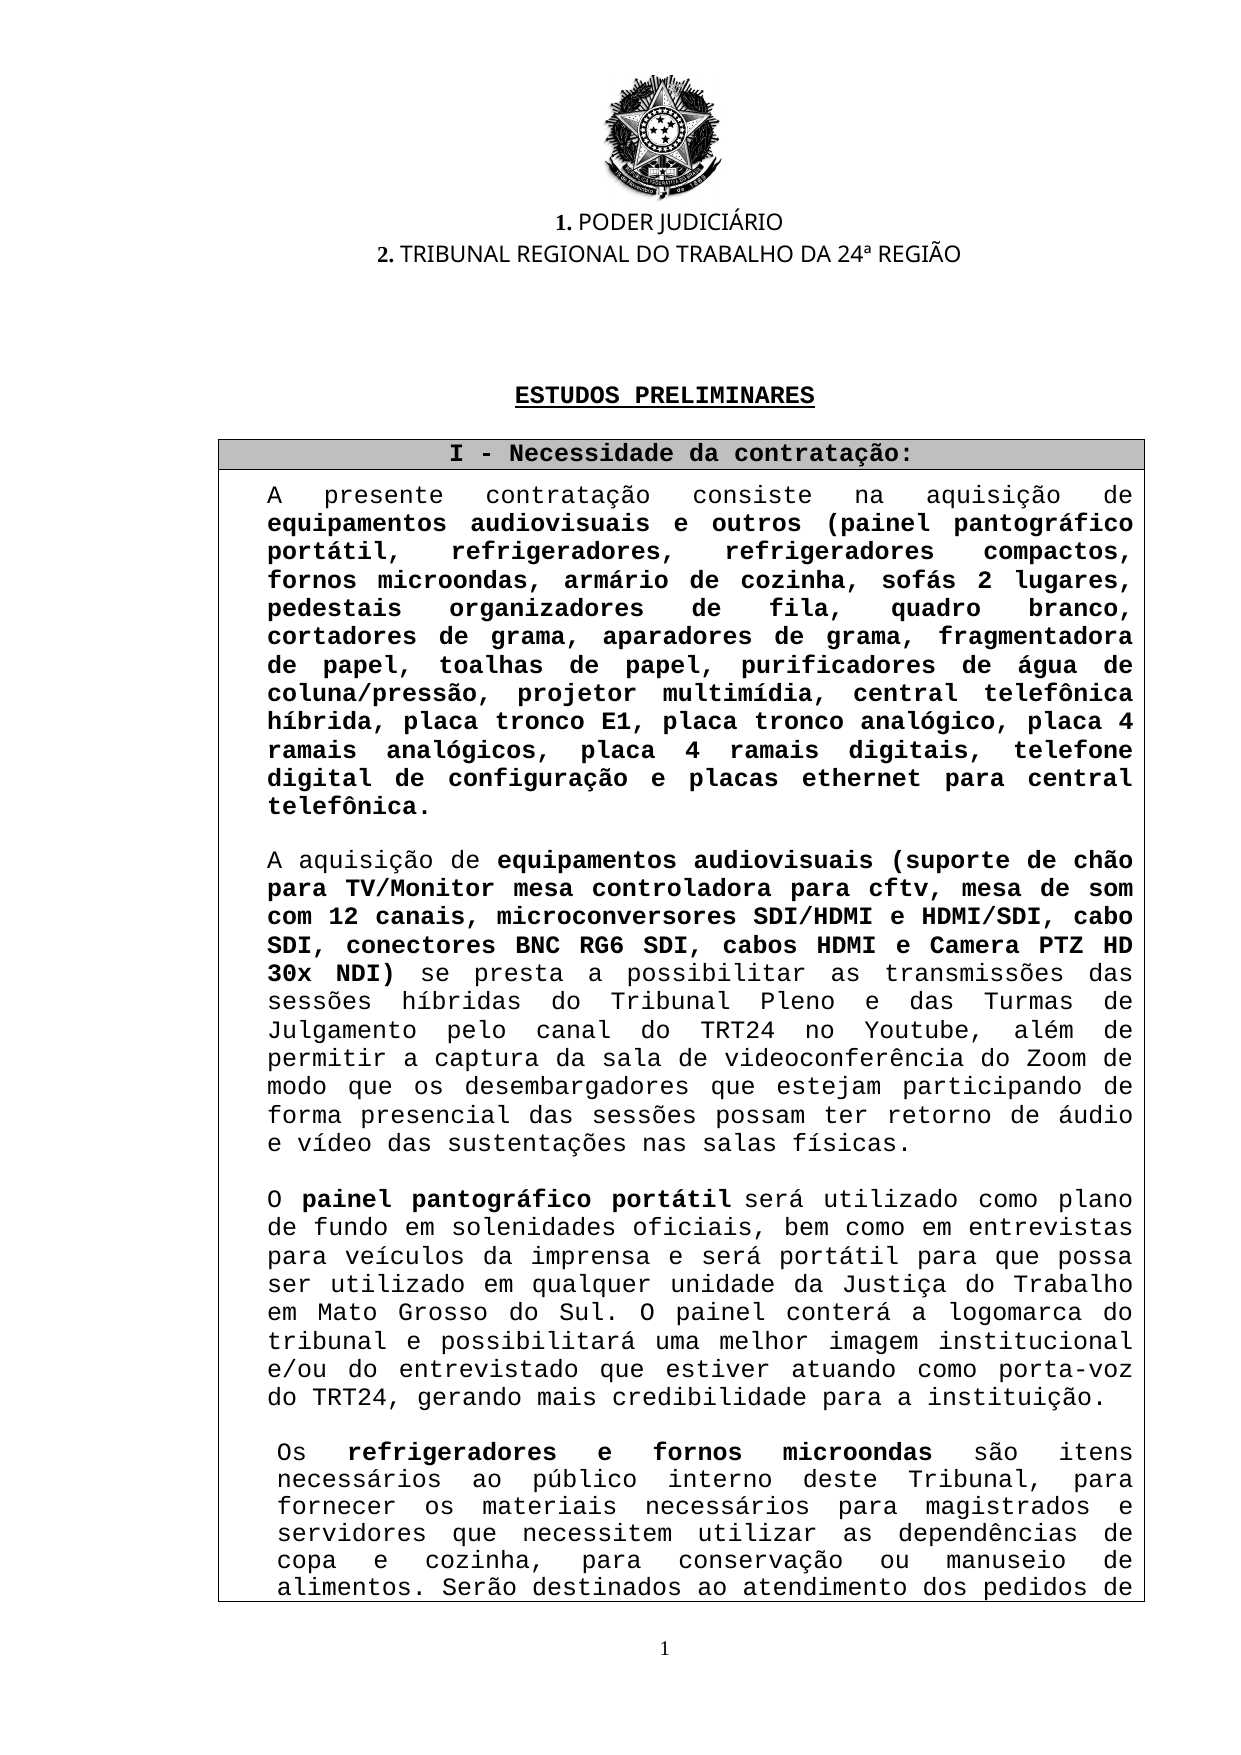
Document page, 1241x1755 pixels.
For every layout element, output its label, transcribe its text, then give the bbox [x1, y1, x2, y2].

text ESTUDOS PRELIMINARES [207, 383, 1122, 411]
table_cell A presente contratação consiste na aquisição de equipamentos audiovisuais e outros (painel pantográfico portátil, refrigeradores, refrigeradores compactos, fornos microondas, armário de cozinha, sofás 2 lugares, pedestais organizadores de fila, quadro branco, cortadores de grama, aparadores de grama, fragmentadora de papel, toalhas de papel, purificadores de água de coluna/pressão, projetor multimídia, central telefônica híbrida, placa tronco E1, placa tronco analógico, placa 4 ramais analógicos, placa 4 ramais digitais, telefone digital de configuração e placas ethernet para central telefônica. A aquisição de equipamentos audiovisuais (suporte de chão para TV/Monitor mesa controladora para cftv, mesa de som com 12 canais, microconversores SDI/HDMI e HDMI/SDI, cabo SDI, conectores BNC RG6 SDI, cabos HDMI e Camera PTZ HD 30x NDI) se presta a possibilitar as transmissões das sessões híbridas do Tribunal Pleno e das Turmas de Julgamento pelo canal do TRT24 no Youtube, além de permitir a captura da sala de videoconferência do Zoom de modo que os desembargadores que estejam participando de forma presencial das sessões possam ter retorno de áudio e vídeo das sustentações nas salas físicas. O painel pantográfico portátil será utilizado como plano de fundo em solenidades oficiais, bem como em entrevistas para veículos da imprensa e será portátil para que possa ser utilizado em qualquer unidade da Justiça do Trabalho em Mato Grosso do Sul. O painel conterá a logomarca do tribunal e possibilitará uma melhor imagem institucional e/ou do entrevistado que estiver atuando como porta-voz do TRT24, gerando mais credibilidade para a instituição. Os refrigeradores e fornos microondas são itens necessários ao público interno deste Tribunal, para fornecer os materiais necessários para magistrados e servidores que necessitem utilizar as dependências de copa e cozinha, para conservação ou manuseio de alimentos. Serão destinados ao atendimento dos pedidos de [219, 470, 1144, 1601]
table_header Necessidade da contratação: [219, 440, 1144, 469]
